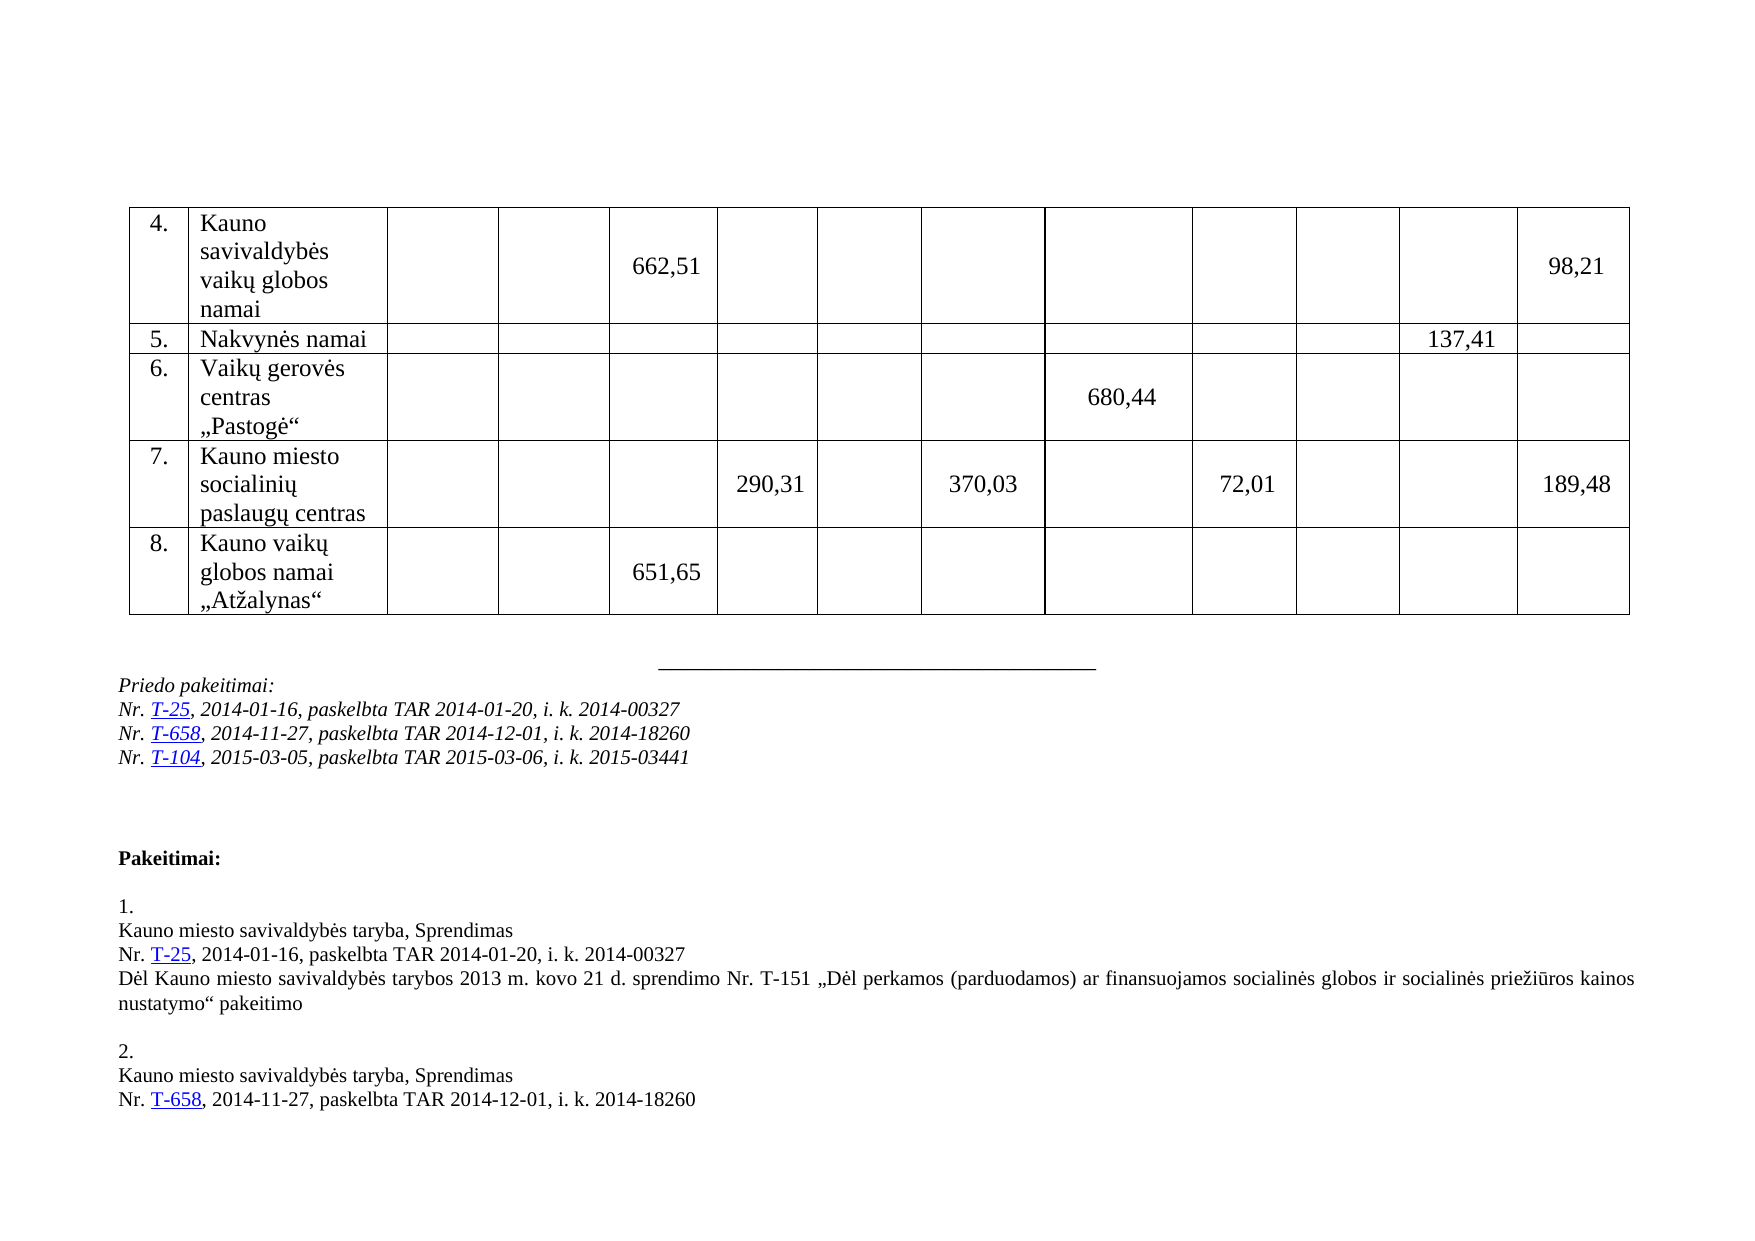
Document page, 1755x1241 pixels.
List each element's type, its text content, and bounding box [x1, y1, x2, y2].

table_cell 290,31 [718, 441, 817, 527]
table_cell [499, 208, 609, 323]
table_cell [922, 528, 1044, 614]
table_cell [922, 324, 1044, 352]
table_cell [818, 354, 921, 440]
table_cell [499, 354, 609, 440]
table_cell [922, 354, 1044, 440]
table_cell Vaikų gerovės centras „Pastogė“ [189, 354, 387, 440]
text Nr. T-25, 2014-01-16, paskelbta TAR 2014-01-20, i. k. 2014-00327 [118, 697, 1636, 721]
text Priedo pakeitimai: [118, 673, 1636, 697]
table_cell 6. [130, 354, 188, 440]
text Nr. T-25, 2014-01-16, paskelbta TAR 2014-01-20, i. k. 2014-00327 [118, 942, 1636, 966]
table_cell [1297, 441, 1399, 527]
table_cell Kauno savivaldybės vaikų globos namai [189, 208, 387, 323]
table_cell [818, 528, 921, 614]
table_cell [1400, 528, 1517, 614]
table_cell 662,51 [610, 208, 717, 323]
table_cell [1518, 324, 1629, 352]
table_cell [1297, 324, 1399, 352]
text Nr. T-104, 2015-03-05, paskelbta TAR 2015-03-06, i. k. 2015-03441 [118, 745, 1636, 769]
table_cell [388, 208, 498, 323]
table_cell [1193, 208, 1296, 323]
table_cell 651,65 [610, 528, 717, 614]
table_cell [1400, 354, 1517, 440]
table_cell [1297, 208, 1399, 323]
table_cell [1400, 441, 1517, 527]
table_cell [818, 208, 921, 323]
table_cell [1193, 354, 1296, 440]
table_cell 7. [130, 441, 188, 527]
table_cell [499, 528, 609, 614]
table_cell 98,21 [1518, 208, 1629, 323]
text Pakeitimai: [118, 846, 1636, 870]
table_cell [718, 354, 817, 440]
table_cell [718, 528, 817, 614]
table_cell 8. [130, 528, 188, 614]
text Nr. T-658, 2014-11-27, paskelbta TAR 2014-12-01, i. k. 2014-18260 [118, 1087, 1636, 1111]
table_cell [818, 441, 921, 527]
table_cell [1518, 528, 1629, 614]
table_cell [1518, 354, 1629, 440]
table_cell [1400, 208, 1517, 323]
table_cell [922, 208, 1044, 323]
text Kauno miesto savivaldybės taryba, Sprendimas [118, 1063, 1636, 1087]
table_cell [818, 324, 921, 352]
table_cell [388, 354, 498, 440]
table_cell 189,48 [1518, 441, 1629, 527]
table_cell [388, 528, 498, 614]
text 1. [118, 894, 1636, 918]
table_cell [499, 324, 609, 352]
table_cell 72,01 [1193, 441, 1296, 527]
table_cell Kauno vaikų globos namai „Atžalynas“ [189, 528, 387, 614]
table_cell [610, 354, 717, 440]
text ___________________________________ [118, 644, 1636, 673]
table_cell [1297, 528, 1399, 614]
table_cell [1193, 528, 1296, 614]
table_cell [610, 441, 717, 527]
table_cell [1046, 208, 1192, 323]
table_cell [718, 208, 817, 323]
table_cell [1193, 324, 1296, 352]
table_cell [1046, 528, 1192, 614]
table_cell [1046, 441, 1192, 527]
text Kauno miesto savivaldybės taryba, Sprendimas [118, 918, 1636, 942]
table_cell [388, 324, 498, 352]
table_cell [388, 441, 498, 527]
table_cell [718, 324, 817, 352]
text Nr. T-658, 2014-11-27, paskelbta TAR 2014-12-01, i. k. 2014-18260 [118, 721, 1636, 745]
text 2. [118, 1038, 1636, 1063]
text Dėl Kauno miesto savivaldybės tarybos 2013 m. kovo 21 d. sprendimo Nr. T-151 „Dėl perkamos (parduodamos) ar finansuojamos socialinės globos ir socialinės priežiūros kainos nustatymo“ pakeitimo [118, 966, 1636, 1014]
table_cell [1046, 324, 1192, 352]
table_cell 4. [130, 208, 188, 323]
table_cell [499, 441, 609, 527]
table_cell [610, 324, 717, 352]
table_cell 5. [130, 324, 188, 352]
table_cell 370,03 [922, 441, 1044, 527]
table_cell [1297, 354, 1399, 440]
table_cell 680,44 [1046, 354, 1192, 440]
table_cell Kauno miesto socialinių paslaugų centras [189, 441, 387, 527]
table_cell Nakvynės namai [189, 324, 387, 352]
table_cell 137,41 [1400, 324, 1517, 352]
